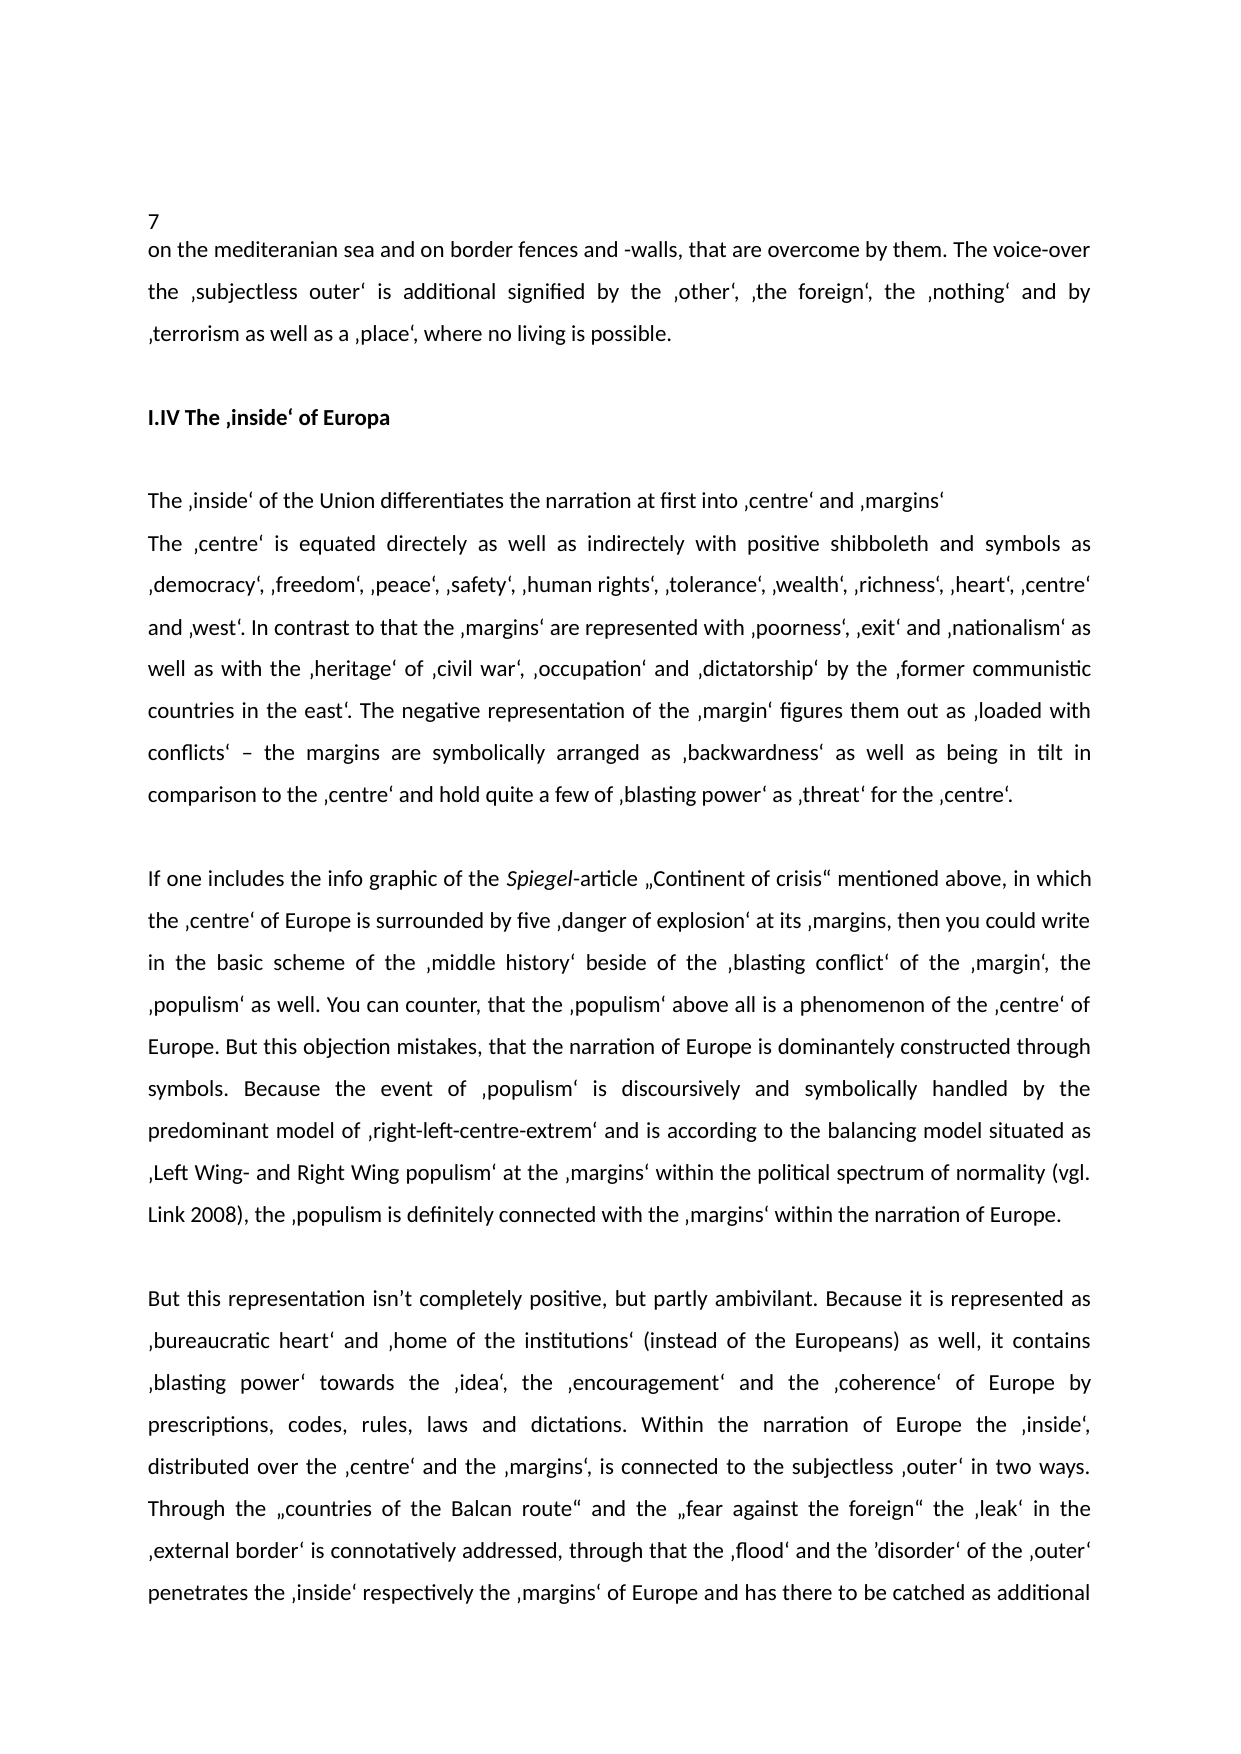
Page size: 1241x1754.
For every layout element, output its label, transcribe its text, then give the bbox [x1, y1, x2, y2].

text But this representation isn’t completely positive, but partly ambivilant. Because it is represented as ‚bureaucratic heart‘ and ‚home of the institutions‘ (instead of the Europeans) as well, it contains ‚blasting power‘ towards the ‚idea‘, the ‚encouragement‘ and the ‚coherence‘ of Europe by prescriptions, codes, rules, laws and dictations. Within the narration of Europe the ‚inside‘, distributed over the ‚centre‘ and the ‚margins‘, is connected to the subjectless ‚outer‘ in two ways. Through the „countries of the Balcan route“ and the „fear against the foreign“ the ‚leak‘ in the ‚external border‘ is connotatively addressed, through that the ‚flood‘ and the ’disorder‘ of the ‚outer‘ penetrates the ‚inside‘ respectively the ‚margins‘ of Europe and has there to be catched as additional [148, 1284, 1093, 1606]
text on the mediteranian sea and on border fences and -walls, that are overcome by them. The voice-over the ‚subjectless outer‘ is additional signified by the ‚other‘, ‚the foreign‘, the ‚nothing‘ and by ‚terrorism as well as a ‚place‘, where no living is possible. [148, 235, 1093, 347]
text If one includes the info graphic of the Spiegel-article „Continent of crisis“ mentioned above, in which the ‚centre‘ of Europe is surrounded by five ‚danger of explosion‘ at its ‚margins, then you could write in the basic scheme of the ‚middle history‘ beside of the ‚blasting conflict‘ of the ‚margin‘, the ‚populism‘ as well. You can counter, that the ‚populism‘ above all is a phenomenon of the ‚centre‘ of Europe. But this objection mistakes, that the narration of Europe is dominantely constructed through symbols. Because the event of ‚populism‘ is discoursively and symbolically handled by the predominant model of ‚right-left-centre-extrem‘ and is according to the balancing model situated as ‚Left Wing- and Right Wing populism‘ at the ‚margins‘ within the political spectrum of normality (vgl. Link 2008), the ‚populism is definitely connected with the ‚margins‘ within the narration of Europe. [148, 864, 1093, 1228]
text The ‚inside‘ of the Union differentiates the narration at first into ‚centre‘ and ‚margins‘ [148, 487, 1093, 515]
text The ‚centre‘ is equated directely as well as indirectely with positive shibboleth and symbols as ‚democracy‘, ‚freedom‘, ‚peace‘, ‚safety‘, ‚human rights‘, ‚tolerance‘, ‚wealth‘, ‚richness‘, ‚heart‘, ‚centre‘ and ‚west‘. In contrast to that the ‚margins‘ are represented with ‚poorness‘, ‚exit‘ and ‚nationalism‘ as well as with the ‚heritage‘ of ‚civil war‘, ‚occupation‘ and ‚dictatorship‘ by the ‚former communistic countries in the east‘. The negative representation of the ‚margin‘ figures them out as ‚loaded with conflicts‘ – the margins are symbolically arranged as ‚backwardness‘ as well as being in tilt in comparison to the ‚centre‘ and hold quite a few of ‚blasting power‘ as ‚threat‘ for the ‚centre‘. [148, 529, 1093, 808]
text I.IV The ‚inside‘ of Europa [148, 403, 1093, 431]
